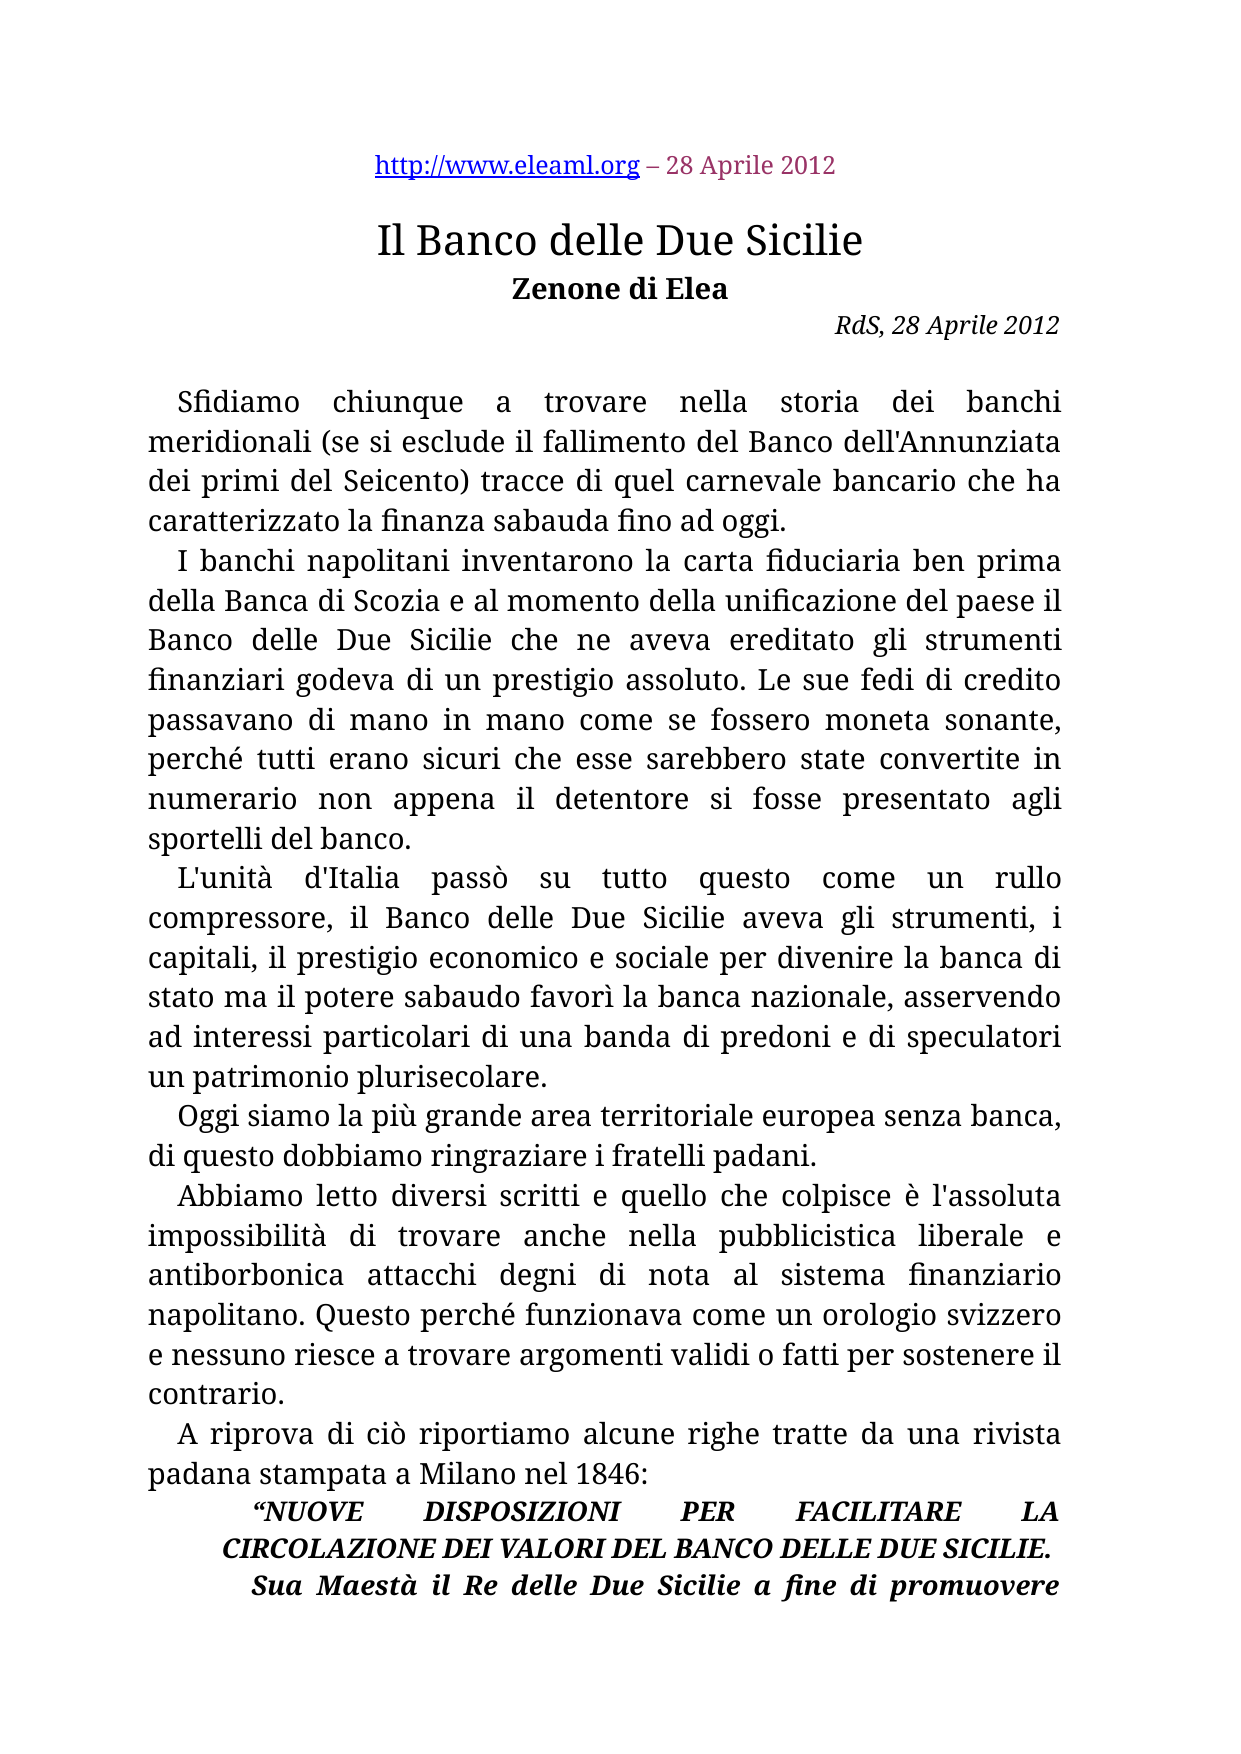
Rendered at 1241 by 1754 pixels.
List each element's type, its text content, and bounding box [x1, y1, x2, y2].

text A riprova di ciò riportiamo alcune righe tratte da una rivista padana stampata a Milano nel 1846: [148, 1413, 1063, 1493]
text “NUOVE DISPOSIZIONI PER FACILITARE LA CIRCOLAZIONE DEI VALORI DEL BANCO DELLE DUE SICILIE. [221, 1493, 1063, 1566]
text Il Banco delle Due Sicilie [148, 211, 1063, 268]
text Zenone di Elea [148, 268, 1063, 308]
text I banchi napolitani inventarono la carta fiduciaria ben prima della Banca di Scozia e al momento della unificazione del paese il Banco delle Due Sicilie che ne aveva ereditato gli strumenti finanziari godeva di un prestigio assoluto. Le sue fedi di credito passavano di mano in mano come se fossero moneta sonante, perché tutti erano sicuri che esse sarebbero state convertite in numerario non appena il detentore si fosse presentato agli sportelli del banco. [148, 540, 1063, 858]
text Sfidiamo chiunque a trovare nella storia dei banchi meridionali (se si esclude il fallimento del Banco dell'Annunziata dei primi del Seicento) tracce di quel carnevale bancario che ha caratterizzato la finanza sabauda fino ad oggi. [148, 381, 1063, 540]
text Oggi siamo la più grande area territoriale europea senza banca, di questo dobbiamo ringraziare i fratelli padani. [148, 1096, 1063, 1175]
text L'unità d'Italia passò su tutto questo come un rullo compressore, il Banco delle Due Sicilie aveva gli strumenti, i capitali, il prestigio economico e sociale per divenire la banca di stato ma il potere sabaudo favorì la banca nazionale, asservendo ad interessi particolari di una banda di predoni e di speculatori un patrimonio plurisecolare. [148, 858, 1063, 1096]
text Abbiamo letto diversi scritti e quello che colpisce è l'assoluta impossibilità di trovare anche nella pubblicistica liberale e antiborbonica attacchi degni di nota al sistema finanziario napolitano. Questo perché funzionava come un orologio svizzero e nessuno riesce a trovare argomenti validi o fatti per sostenere il contrario. [148, 1175, 1063, 1413]
text Sua Maestà il Re delle Due Sicilie a fine di promuovere [221, 1566, 1063, 1603]
text RdS, 28 Aprile 2012 [148, 308, 1063, 342]
